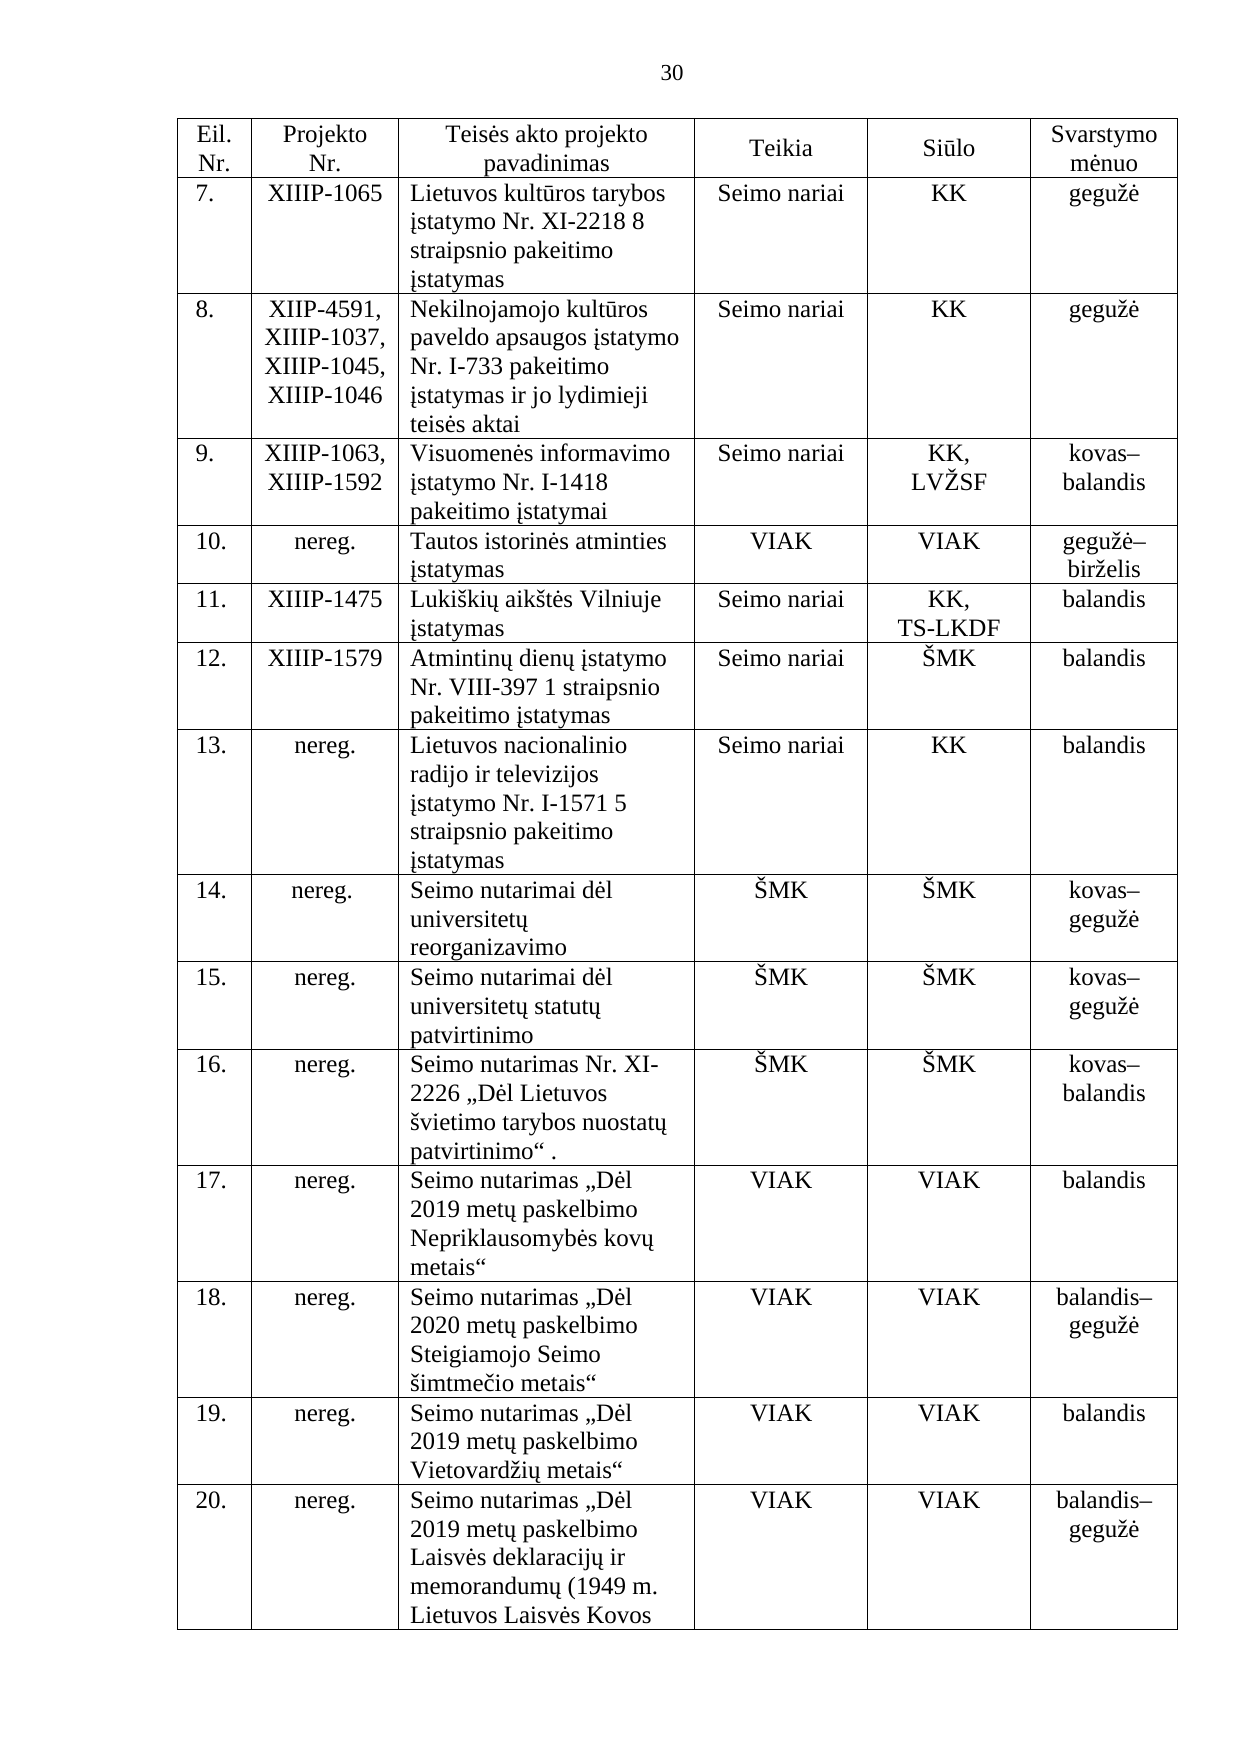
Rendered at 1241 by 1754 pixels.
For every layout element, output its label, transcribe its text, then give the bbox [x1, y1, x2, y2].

table_cell XIIIP-1579 [252, 643, 398, 729]
table_header Eil. Nr. [178, 119, 251, 177]
table_cell nereg. [252, 1282, 398, 1397]
table_cell 15. [178, 962, 251, 1048]
table_cell 11. [178, 584, 251, 642]
table_cell Seimo nutarimas „Dėl 2019 metų paskelbimo Vietovardžių metais“ [399, 1398, 694, 1484]
table_cell balandis [1031, 643, 1177, 729]
table_cell Lietuvos kultūros tarybos įstatymo Nr. XI-2218 8 straipsnio pakeitimo įstatymas [399, 178, 694, 293]
table_cell Seimo nutarimas Nr. XI-2226 „Dėl Lietuvos švietimo tarybos nuostatų patvirtinimo“ . [399, 1050, 694, 1164]
table_cell balandis–gegužė [1031, 1282, 1177, 1397]
table_cell Seimo nutarimai dėl universitetų reorganizavimo [399, 875, 694, 961]
table_cell Seimo nariai [695, 730, 867, 874]
table_cell XIIP-4591, XIIIP-1037, XIIIP-1045, XIIIP-1046 [252, 294, 398, 437]
table_cell 10. [178, 526, 251, 583]
table_header Siūlo [868, 119, 1030, 177]
table_cell VIAK [695, 1398, 867, 1484]
table_cell XIIIP-1063, XIIIP-1592 [252, 439, 398, 525]
table_cell VIAK [868, 1398, 1030, 1484]
table_cell 17. [178, 1166, 251, 1281]
table_cell Seimo nutarimas „Dėl 2019 metų paskelbimo Laisvės deklaracijų ir memorandumų (1949 m. Lietuvos Laisvės Kovos [399, 1485, 694, 1629]
table_cell KK, LVŽSF [868, 439, 1030, 525]
table_cell kovas– gegužė [1031, 962, 1177, 1048]
table_cell VIAK [695, 526, 867, 583]
table_cell Seimo nariai [695, 643, 867, 729]
table_cell nereg. [252, 1166, 398, 1281]
table_cell VIAK [695, 1166, 867, 1281]
table_header Projekto Nr. [252, 119, 398, 177]
table_cell 9. [178, 439, 251, 525]
table_cell kovas– gegužė [1031, 875, 1177, 961]
table_header Teisės akto projekto pavadinimas [399, 119, 694, 177]
table_cell VIAK [695, 1485, 867, 1629]
table_header Teikia [695, 119, 867, 177]
table_cell nereg. [252, 962, 398, 1048]
table_cell 19. [178, 1398, 251, 1484]
table_cell VIAK [868, 1282, 1030, 1397]
table_cell balandis [1031, 584, 1177, 642]
table_cell 7. [178, 178, 251, 293]
table_cell Seimo nutarimas „Dėl 2019 metų paskelbimo Nepriklausomybės kovų metais“ [399, 1166, 694, 1281]
table_cell nereg. [252, 526, 398, 583]
table_cell nereg. [252, 1398, 398, 1484]
table_cell VIAK [868, 1166, 1030, 1281]
table_cell gegužė [1031, 178, 1177, 293]
table_cell VIAK [868, 526, 1030, 583]
table_cell nereg. [252, 1485, 398, 1629]
table_cell Nekilnojamojo kultūros paveldo apsaugos įstatymo Nr. I-733 pakeitimo įstatymas ir jo lydimieji teisės aktai [399, 294, 694, 437]
table_cell balandis [1031, 1398, 1177, 1484]
table_cell 13. [178, 730, 251, 874]
table_cell ŠMK [868, 1050, 1030, 1164]
table_cell Lukiškių aikštės Vilniuje įstatymas [399, 584, 694, 642]
table_cell KK [868, 730, 1030, 874]
table_cell balandis [1031, 730, 1177, 874]
table_cell ŠMK [868, 875, 1030, 961]
table_cell nereg. [252, 875, 398, 961]
table_cell balandis–gegužė [1031, 1485, 1177, 1629]
table_cell ŠMK [868, 962, 1030, 1048]
table_cell KK [868, 178, 1030, 293]
table_cell Seimo nariai [695, 294, 867, 437]
table_cell ŠMK [695, 875, 867, 961]
table_cell KK [868, 294, 1030, 437]
table_cell nereg. [252, 730, 398, 874]
table_cell gegužė [1031, 294, 1177, 437]
table_header Svarstymo mėnuo [1031, 119, 1177, 177]
table_cell ŠMK [695, 962, 867, 1048]
table_cell 12. [178, 643, 251, 729]
table_cell VIAK [695, 1282, 867, 1397]
table_cell kovas– balandis [1031, 439, 1177, 525]
table_cell Seimo nariai [695, 439, 867, 525]
table_cell gegužė–birželis [1031, 526, 1177, 583]
table_cell 14. [178, 875, 251, 961]
table_cell XIIIP-1475 [252, 584, 398, 642]
table_cell balandis [1031, 1166, 1177, 1281]
table_cell Seimo nutarimas „Dėl 2020 metų paskelbimo Steigiamojo Seimo šimtmečio metais“ [399, 1282, 694, 1397]
table_cell Seimo nariai [695, 178, 867, 293]
table_cell 8. [178, 294, 251, 437]
table_cell Tautos istorinės atminties įstatymas [399, 526, 694, 583]
table_cell 18. [178, 1282, 251, 1397]
table_cell Atmintinų dienų įstatymo Nr. VIII-397 1 straipsnio pakeitimo įstatymas [399, 643, 694, 729]
table_cell VIAK [868, 1485, 1030, 1629]
table_cell kovas– balandis [1031, 1050, 1177, 1164]
table_cell 20. [178, 1485, 251, 1629]
table_cell KK, TS-LKDF [868, 584, 1030, 642]
table_cell nereg. [252, 1050, 398, 1164]
table_cell Seimo nutarimai dėl universitetų statutų patvirtinimo [399, 962, 694, 1048]
table_cell ŠMK [695, 1050, 867, 1164]
table_cell 16. [178, 1050, 251, 1164]
table_cell ŠMK [868, 643, 1030, 729]
table_cell Visuomenės informavimo įstatymo Nr. I-1418 pakeitimo įstatymai [399, 439, 694, 525]
table_cell Seimo nariai [695, 584, 867, 642]
table_cell Lietuvos nacionalinio radijo ir televizijos įstatymo Nr. I-1571 5 straipsnio pakeitimo įstatymas [399, 730, 694, 874]
table_cell XIIIP-1065 [252, 178, 398, 293]
